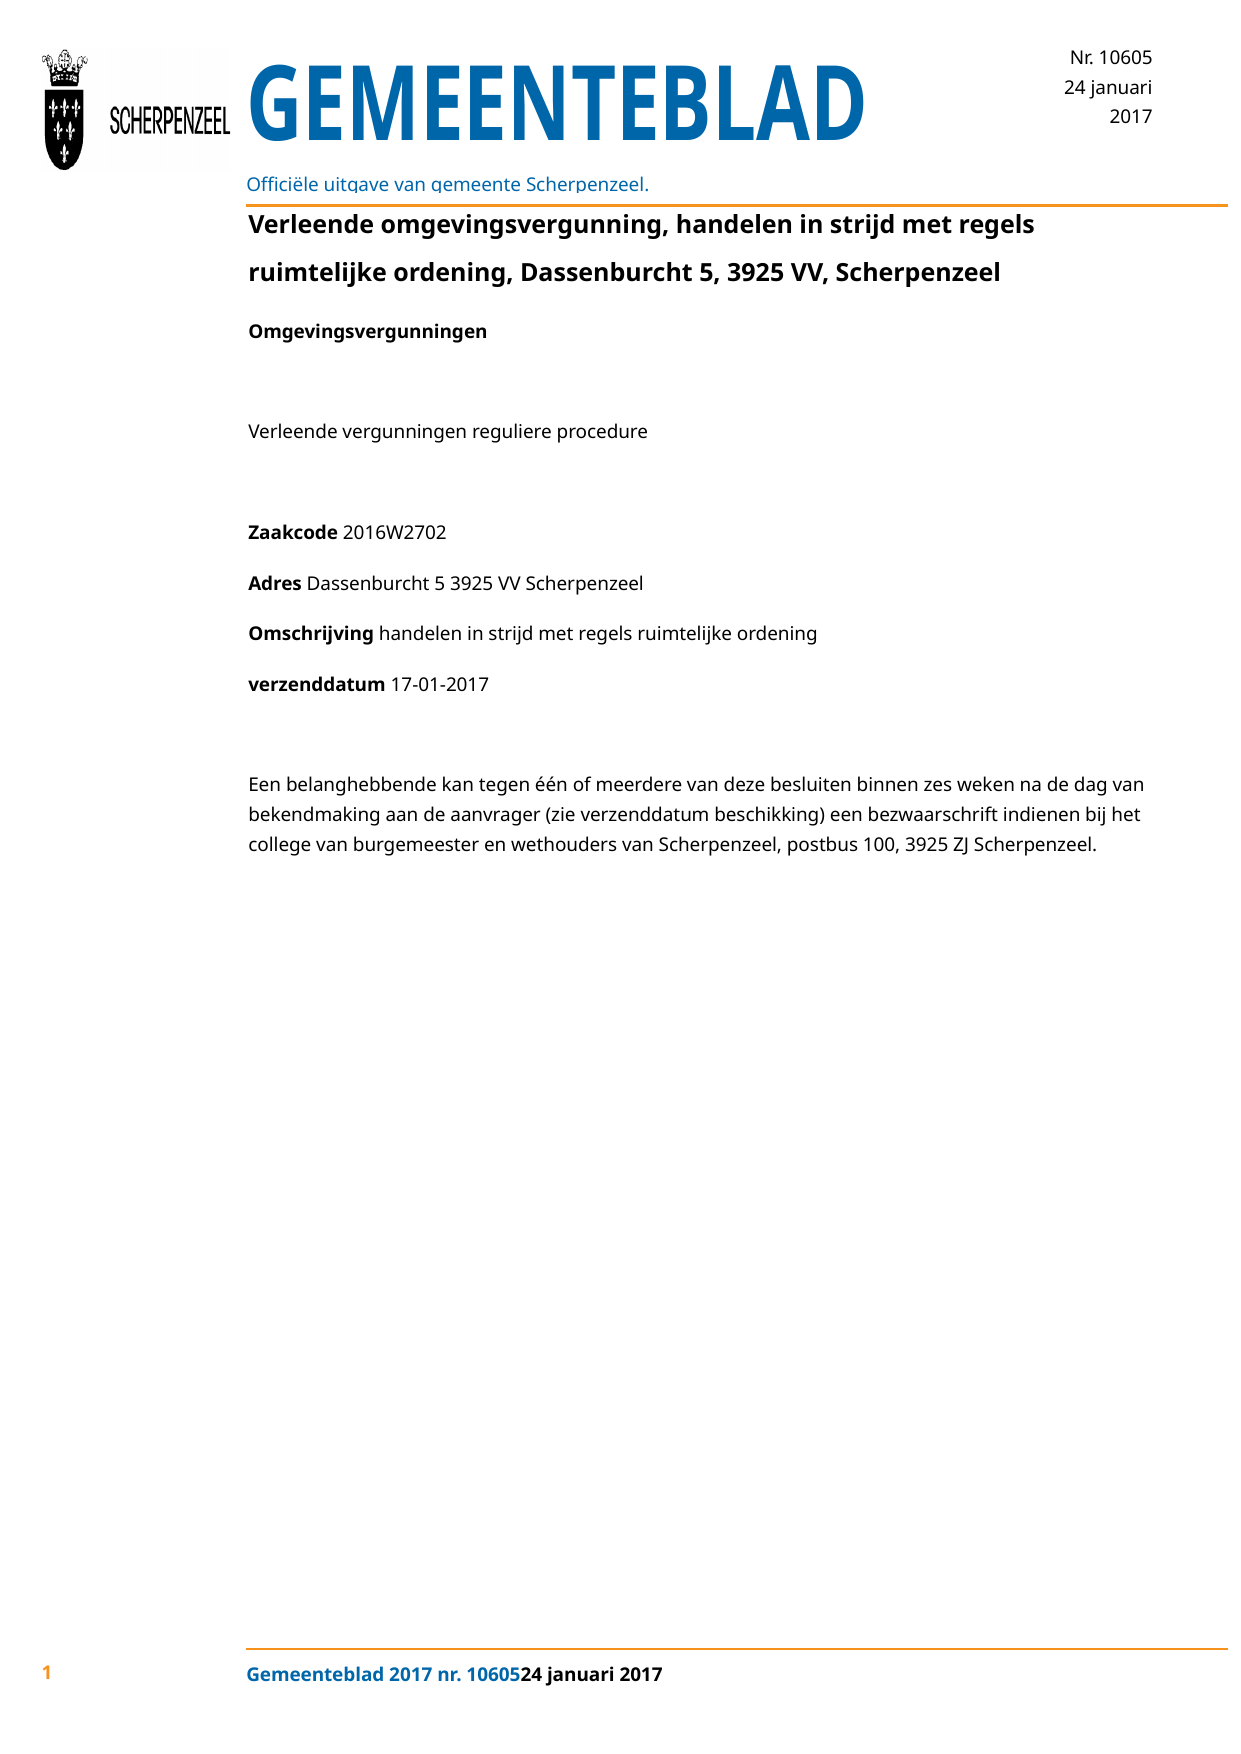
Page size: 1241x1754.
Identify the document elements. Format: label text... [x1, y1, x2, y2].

text Een belanghebbende kan tegen één of meerdere van deze besluiten binnen zes weken na de dag van bekendmaking aan de aanvrager (zie verzenddatum beschikking) een bezwaarschrift indienen bij het college van burgemeester en wethouders van Scherpenzeel, postbus 100, 3925 ZJ Scherpenzeel. [248, 772, 1152, 857]
text Verleende vergunningen reguliere procedure [248, 419, 1152, 444]
picture [41, 47, 231, 172]
text Omgevingsvergunningen [248, 318, 1152, 344]
text Adres Dassenburcht 5 3925 VV Scherpenzeel [248, 570, 1152, 596]
text Verleende omgevingsvergunning, handelen in strijd met regels ruimtelijke ordening, Dassenburcht 5, 3925 VV, Scherpenzeel [248, 207, 1152, 288]
text Zaakcode 2016W2702 [248, 519, 1152, 545]
text verzenddatum 17-01-2017 [248, 671, 1152, 697]
text Omschrijving handelen in strijd met regels ruimtelijke ordening [248, 620, 1152, 646]
